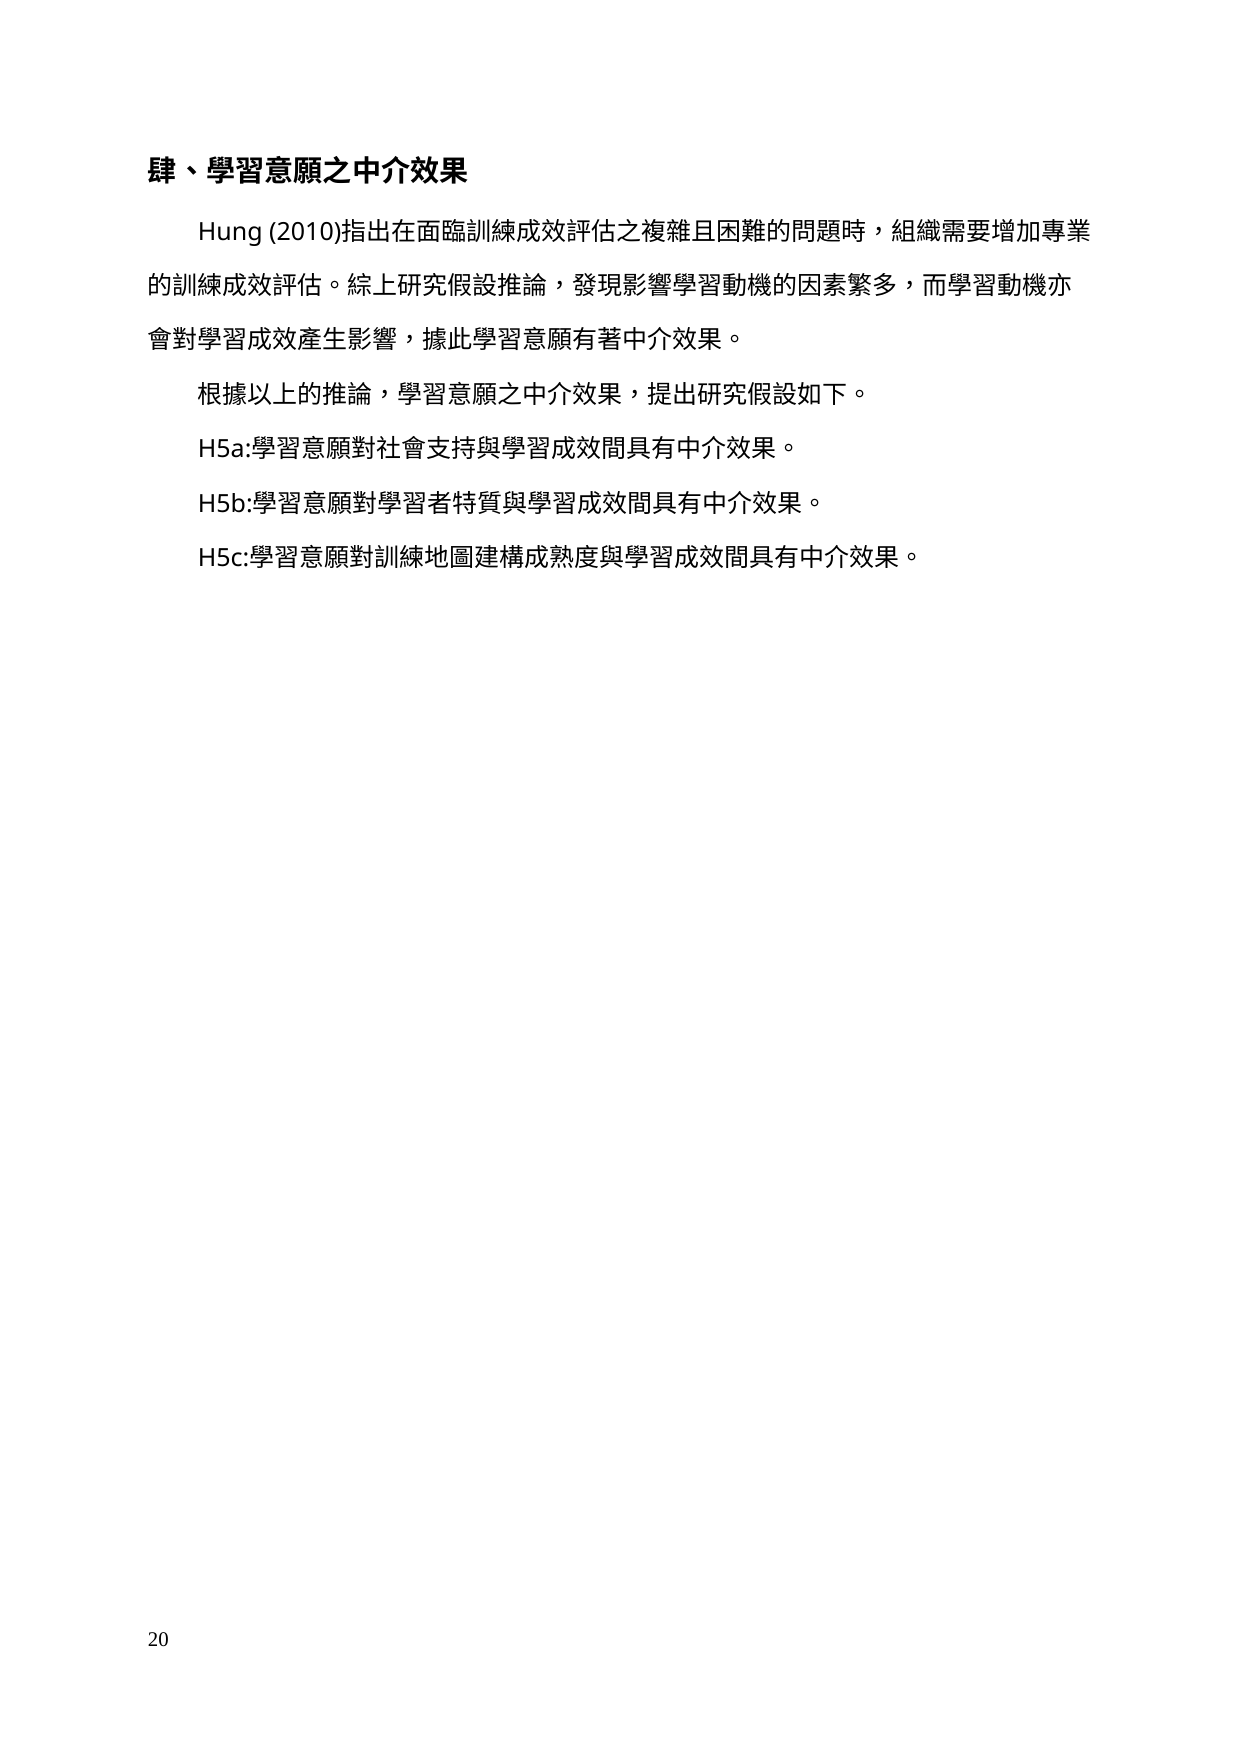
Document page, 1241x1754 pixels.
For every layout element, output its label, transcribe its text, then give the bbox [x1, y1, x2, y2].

subtitle 學習意願之中介效果 [148, 148, 1092, 190]
text 根據以上的推論，學習意願之中介效果，提出研究假設如下。 [148, 374, 1092, 411]
text H5a:學習意願對社會支持與學習成效間具有中介效果。 [148, 429, 1092, 465]
text H5c:學習意願對訓練地圖建構成熟度與學習成效間具有中介效果。 [148, 537, 1092, 574]
text Hung (2010)指出在面臨訓練成效評估之複雜且困難的問題時，組織需要增加專業的訓練成效評估。綜上研究假設推論，發現影響學習動機的因素繁多，而學習動機亦會對學習成效產生影響，據此學習意願有著中介效果。 [148, 211, 1092, 356]
text H5b:學習意願對學習者特質與學習成效間具有中介效果。 [148, 483, 1092, 519]
